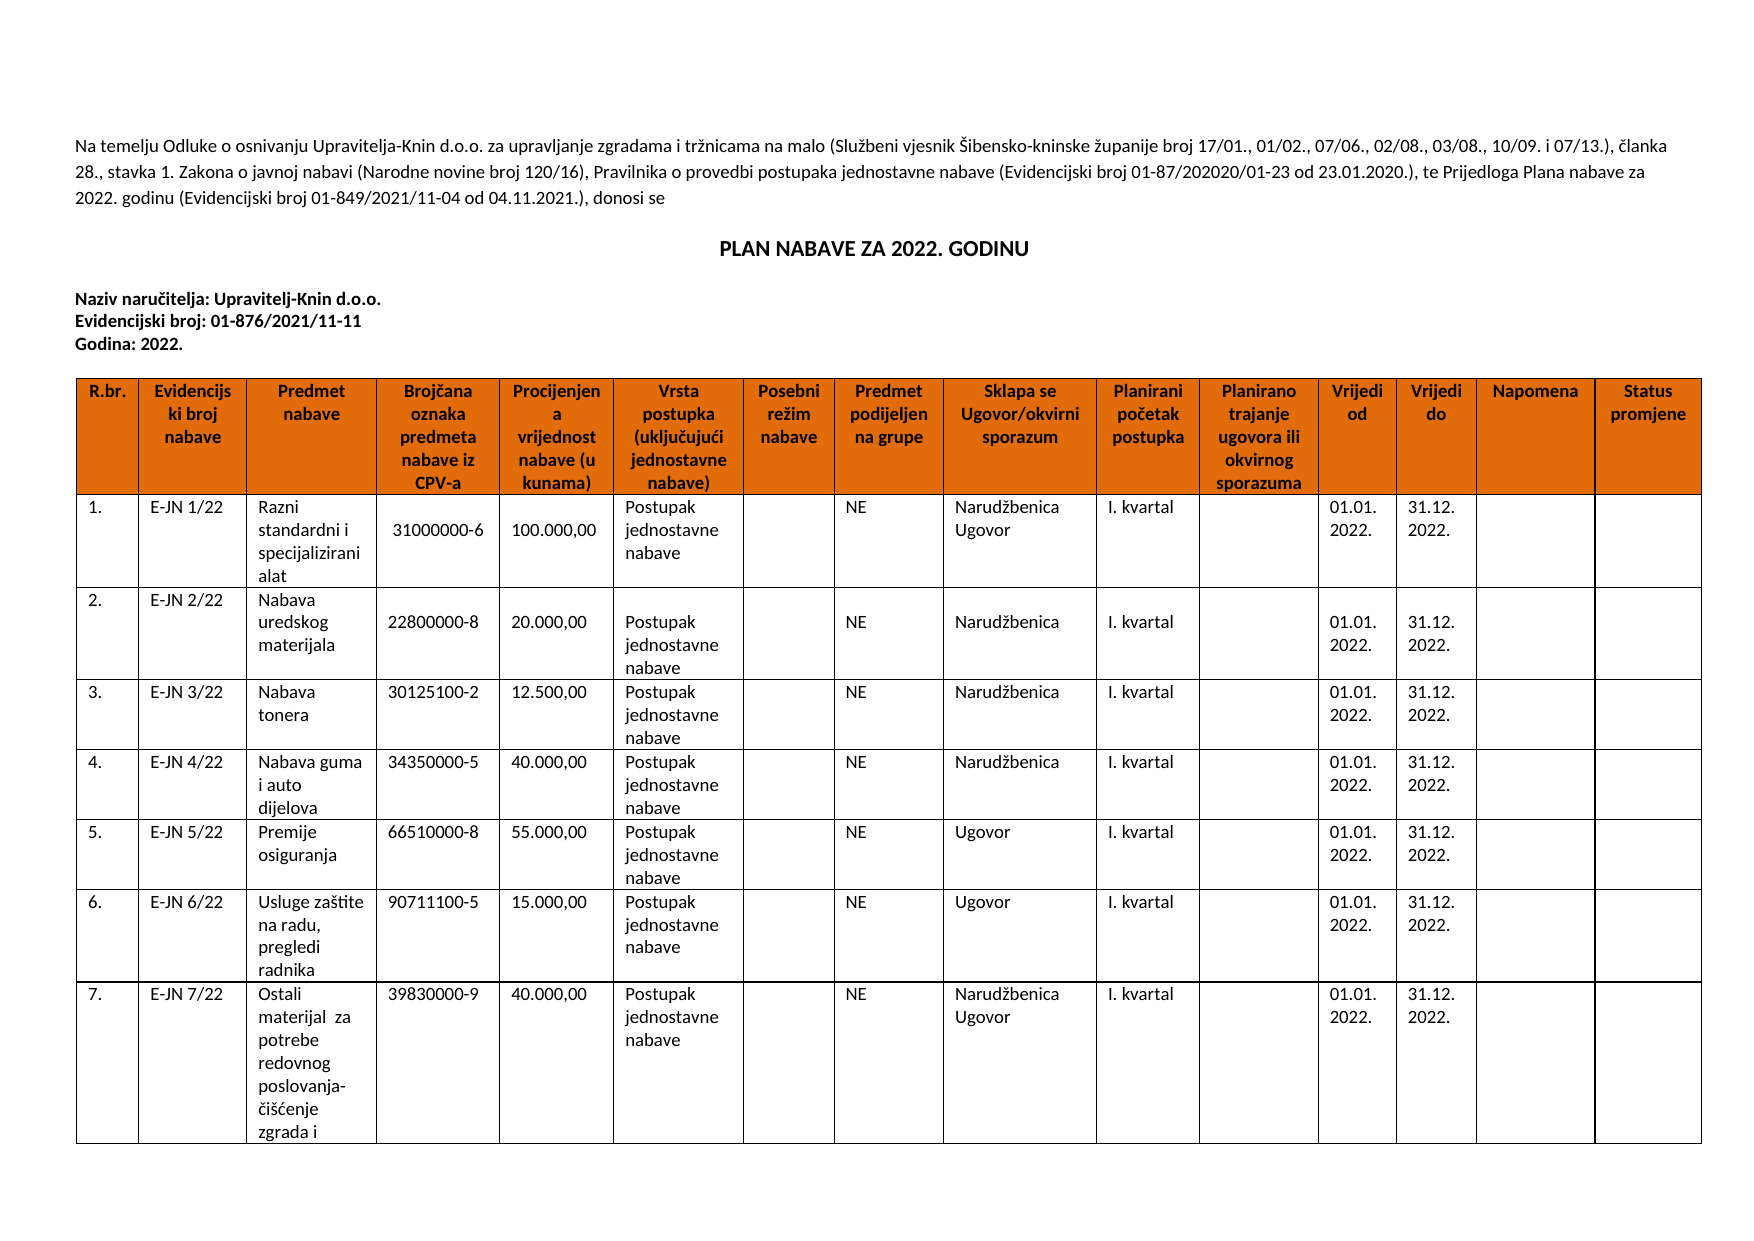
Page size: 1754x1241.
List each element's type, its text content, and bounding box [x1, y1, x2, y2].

table_cell [1596, 750, 1701, 819]
table_cell Narudžbenica [944, 750, 1096, 819]
table_cell NE [835, 750, 943, 819]
table_cell I. kvartal [1097, 983, 1199, 1143]
table_cell Nabava uredskog materijala [247, 588, 376, 679]
table_cell [1477, 588, 1594, 679]
table_cell E-JN 5/22 [139, 820, 246, 889]
table_cell [744, 820, 834, 889]
table_cell [1596, 588, 1701, 679]
table_cell 31.12. 2022. [1397, 495, 1476, 587]
table_cell 01.01. 2022. [1319, 750, 1396, 819]
table_cell E-JN 3/22 [139, 680, 246, 749]
table_cell [1477, 495, 1594, 587]
table_cell 22800000-8 [377, 588, 499, 679]
table_header Vrijedi od [1319, 379, 1396, 494]
table_header Napomena [1477, 379, 1594, 494]
table_cell E-JN 2/22 [139, 588, 246, 679]
table_cell 100.000,00 [500, 495, 613, 587]
table_cell [1200, 588, 1318, 679]
table_cell 31.12. 2022. [1397, 983, 1476, 1143]
table_cell Ostali materijal za potrebe redovnog poslovanja-čišćenje zgrada i [247, 983, 376, 1143]
table_cell [744, 495, 834, 587]
table_header Planirano trajanje ugovora ili okvirnog sporazuma [1200, 379, 1318, 494]
text PLAN NABAVE ZA 2022. GODINU [75, 234, 1679, 262]
table_cell 01.01. 2022. [1319, 680, 1396, 749]
table_cell 55.000,00 [500, 820, 613, 889]
table_cell Postupak jednostavne nabave [614, 983, 743, 1143]
table_cell Postupak jednostavne nabave [614, 495, 743, 587]
table_cell Postupak jednostavne nabave [614, 890, 743, 981]
table_cell 3. [77, 680, 138, 749]
table_header Predmet nabave [247, 379, 376, 494]
text Godina: 2022. [75, 332, 1679, 355]
table_cell I. kvartal [1097, 750, 1199, 819]
table_header Evidencijski broj nabave [139, 379, 246, 494]
text Naziv naručitelja: Upravitelj-Knin d.o.o. [75, 287, 1679, 309]
table_cell 01.01. 2022. [1319, 820, 1396, 889]
table_cell Postupak jednostavne nabave [614, 588, 743, 679]
table_cell [1596, 680, 1701, 749]
table_cell [744, 983, 834, 1143]
table_cell 12.500,00 [500, 680, 613, 749]
table_cell [1477, 890, 1594, 981]
table_cell Usluge zaštite na radu, pregledi radnika [247, 890, 376, 981]
table_cell 1. [77, 495, 138, 587]
text Evidencijski broj: 01-876/2021/11-11 [75, 309, 1679, 332]
table_cell I. kvartal [1097, 495, 1199, 587]
table_cell 15.000,00 [500, 890, 613, 981]
table_cell [744, 890, 834, 981]
table_header Vrsta postupka (uključujući jednostavne nabave) [614, 379, 743, 494]
table_cell NE [835, 983, 943, 1143]
table_cell 90711100-5 [377, 890, 499, 981]
table_cell 4. [77, 750, 138, 819]
table_header Status promjene [1596, 379, 1701, 494]
table_cell 20.000,00 [500, 588, 613, 679]
table_cell 01.01. 2022. [1319, 495, 1396, 587]
table_cell Nabava tonera [247, 680, 376, 749]
table_cell [1477, 983, 1594, 1143]
table_cell I. kvartal [1097, 680, 1199, 749]
table_cell 40.000,00 [500, 750, 613, 819]
table_header Procijenjena vrijednost nabave (u kunama) [500, 379, 613, 494]
table_cell [1200, 890, 1318, 981]
table_header Vrijedi do [1397, 379, 1476, 494]
table_cell 31.12. 2022. [1397, 750, 1476, 819]
table_cell 01.01. 2022. [1319, 588, 1396, 679]
table_cell E-JN 6/22 [139, 890, 246, 981]
table_cell [1596, 820, 1701, 889]
table_cell 5. [77, 820, 138, 889]
table_cell 01.01. 2022. [1319, 890, 1396, 981]
table_cell [1200, 495, 1318, 587]
table_cell Premije osiguranja [247, 820, 376, 889]
table_cell Razni standardni i specijalizirani alat [247, 495, 376, 587]
table_header Sklapa se Ugovor/okvirni sporazum [944, 379, 1096, 494]
table_cell [1596, 890, 1701, 981]
table_cell 31000000-6 [377, 495, 499, 587]
table_cell E-JN 4/22 [139, 750, 246, 819]
table_cell Postupak jednostavne nabave [614, 820, 743, 889]
table_cell NE [835, 588, 943, 679]
table_cell 2. [77, 588, 138, 679]
table_cell [1200, 680, 1318, 749]
table_cell [1477, 820, 1594, 889]
table_cell Ugovor [944, 890, 1096, 981]
table_cell NE [835, 680, 943, 749]
table_cell [1596, 983, 1701, 1143]
table_cell 66510000-8 [377, 820, 499, 889]
table_header Planirani početak postupka [1097, 379, 1199, 494]
table_cell [744, 750, 834, 819]
table_cell Narudžbenica Ugovor [944, 495, 1096, 587]
table_cell [744, 588, 834, 679]
table_cell [1477, 680, 1594, 749]
table_cell [1200, 820, 1318, 889]
table_cell 31.12. 2022. [1397, 680, 1476, 749]
table_cell 31.12. 2022. [1397, 890, 1476, 981]
table_cell Postupak jednostavne nabave [614, 680, 743, 749]
table_cell Narudžbenica [944, 680, 1096, 749]
table_header Posebni režim nabave [744, 379, 834, 494]
text Na temelju Odluke o osnivanju Upravitelja-Knin d.o.o. za upravljanje zgradama i tržnicama na malo (Službeni vjesnik Šibensko-kninske županije broj 17/01., 01/02., 07/06., 02/08., 03/08., 10/09. i 07/13.), članka 28., stavka 1. Zakona o javnoj nabavi (Narodne novine broj 120/16), Pravilnika o provedbi postupaka jednostavne nabave (Evidencijski broj 01-87/202020/01-23 od 23.01.2020.), te Prijedloga Plana nabave za 2022. godinu (Evidencijski broj 01-849/2021/11-04 od 04.11.2021.), donosi se [75, 134, 1679, 209]
table_cell [744, 680, 834, 749]
table_cell NE [835, 890, 943, 981]
table_cell 40.000,00 [500, 983, 613, 1143]
table_cell [1200, 983, 1318, 1143]
table_cell [1200, 750, 1318, 819]
table_cell I. kvartal [1097, 588, 1199, 679]
table_cell 31.12. 2022. [1397, 588, 1476, 679]
table_header Brojčana oznaka predmeta nabave iz CPV-a [377, 379, 499, 494]
table_cell 01.01. 2022. [1319, 983, 1396, 1143]
table_cell Narudžbenica Ugovor [944, 983, 1096, 1143]
table_header Predmet podijeljen na grupe [835, 379, 943, 494]
table_cell [1477, 750, 1594, 819]
table_header R.br. [77, 379, 138, 494]
table_cell I. kvartal [1097, 890, 1199, 981]
table_cell E-JN 7/22 [139, 983, 246, 1143]
table_cell I. kvartal [1097, 820, 1199, 889]
table_cell 39830000-9 [377, 983, 499, 1143]
table_cell NE [835, 495, 943, 587]
table_cell Postupak jednostavne nabave [614, 750, 743, 819]
table_cell Narudžbenica [944, 588, 1096, 679]
table_cell Nabava guma i auto dijelova [247, 750, 376, 819]
table_cell 6. [77, 890, 138, 981]
table_cell [1596, 495, 1701, 587]
table_cell 7. [77, 983, 138, 1143]
table_cell 31.12. 2022. [1397, 820, 1476, 889]
table_cell 34350000-5 [377, 750, 499, 819]
table_cell Ugovor [944, 820, 1096, 889]
table_cell E-JN 1/22 [139, 495, 246, 587]
table_cell NE [835, 820, 943, 889]
table_cell 30125100-2 [377, 680, 499, 749]
